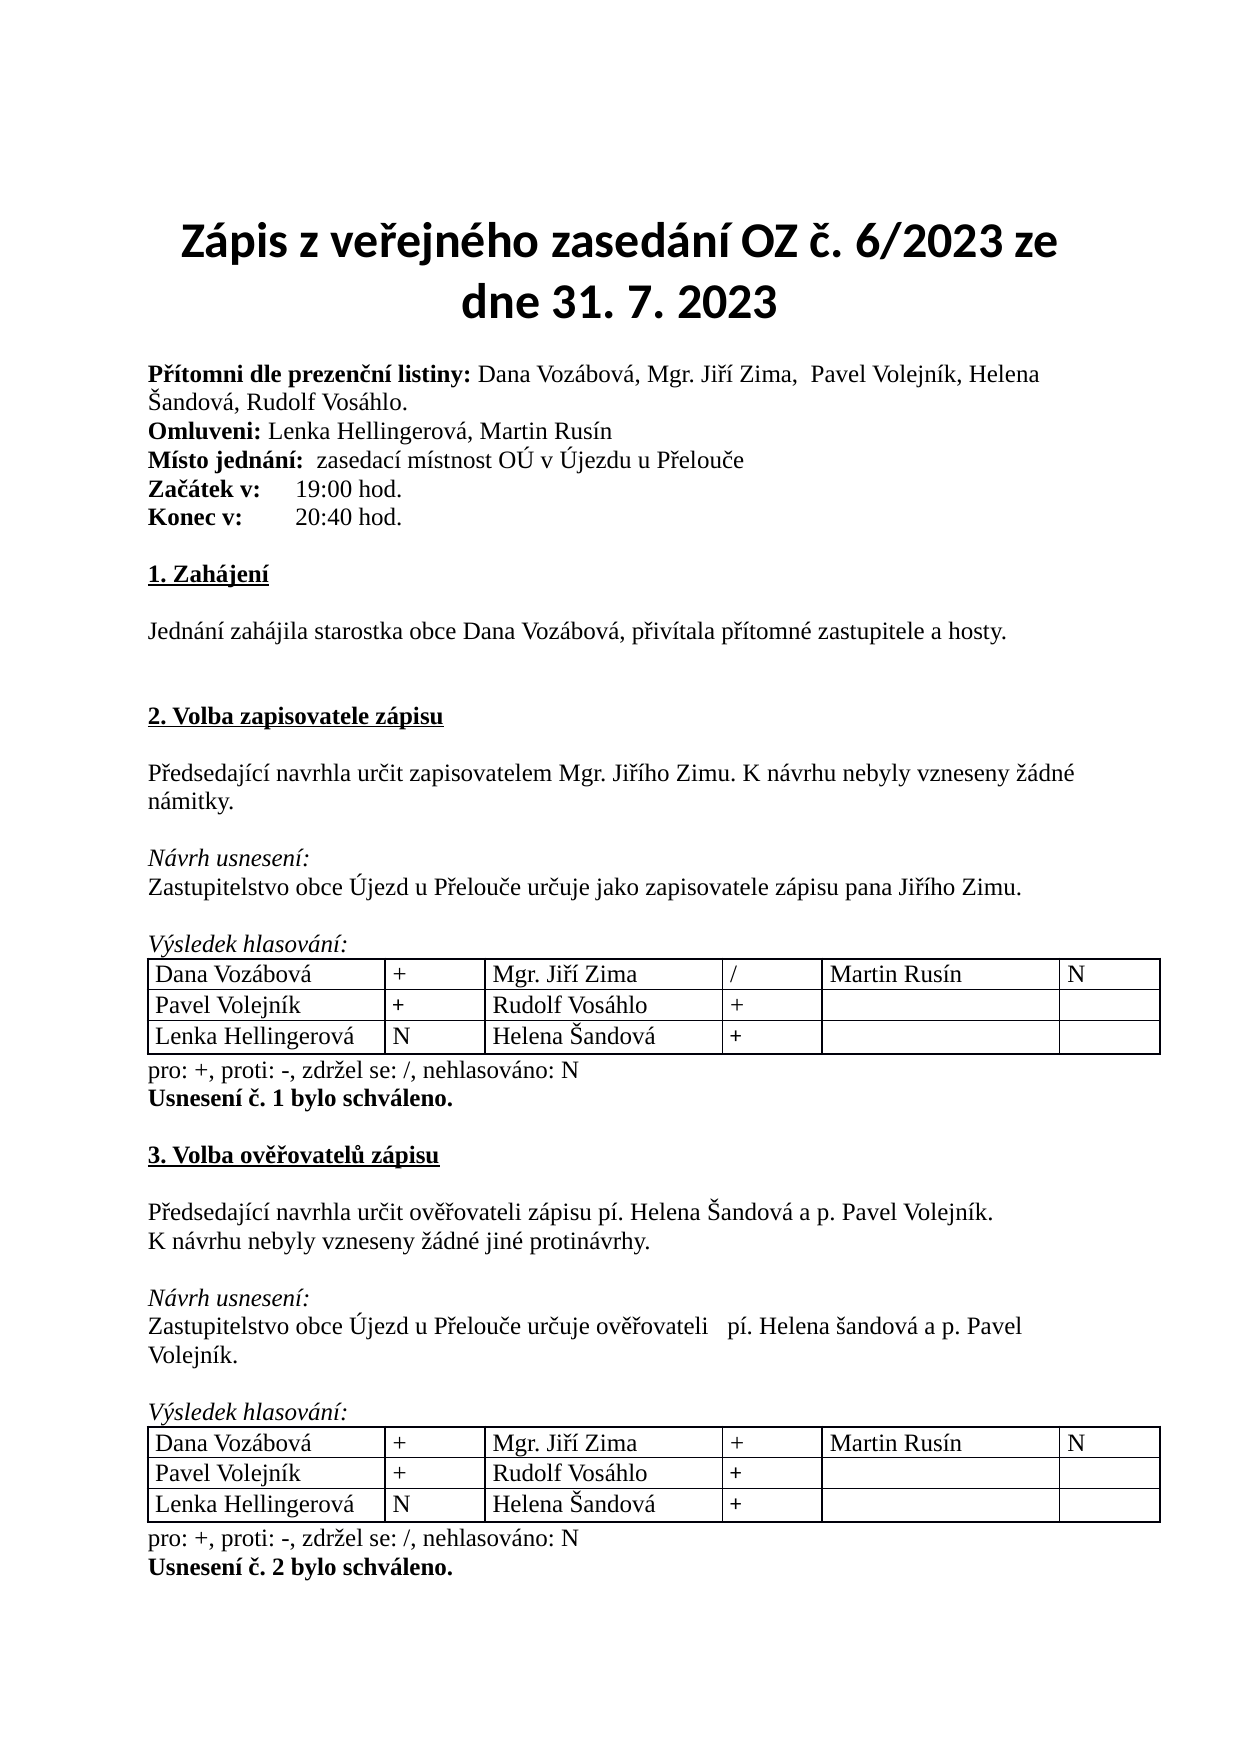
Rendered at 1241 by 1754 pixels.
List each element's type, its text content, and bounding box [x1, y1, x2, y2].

text Výsledek hlasování: [148, 1397, 1093, 1426]
table_cell [823, 1458, 1059, 1488]
table_header N [1060, 1428, 1159, 1457]
text K návrhu nebyly vzneseny žádné jiné protinávrhy. [148, 1226, 1093, 1254]
text Návrh usnesení: [148, 1283, 1093, 1311]
text 1. Zahájení [148, 559, 1093, 588]
table_cell + [386, 1458, 484, 1488]
text Místo jednání: zasedací místnost OÚ v Újezdu u Přelouče [148, 445, 1093, 474]
table_cell [823, 990, 1059, 1020]
text Omluveni: Lenka Hellingerová, Martin Rusín [148, 416, 1093, 445]
text Jednání zahájila starostka obce Dana Vozábová, přivítala přítomné zastupitele a hosty. [148, 616, 1093, 645]
table_header + [386, 960, 484, 989]
text Předsedající navrhla určit ověřovateli zápisu pí. Helena Šandová a p. Pavel Volejník. [148, 1197, 1093, 1226]
table_header + [386, 1428, 484, 1457]
table_cell Helena Šandová [486, 1489, 722, 1521]
text Usnesení č. 2 bylo schváleno. [148, 1552, 1093, 1581]
table_cell [1060, 1021, 1159, 1053]
table_cell [823, 1021, 1059, 1053]
table_cell Pavel Volejník [149, 1458, 384, 1488]
table_header Martin Rusín [823, 960, 1059, 989]
table_cell [1060, 1489, 1159, 1521]
text Přítomni dle prezenční listiny: Dana Vozábová, Mgr. Jiří Zima, Pavel Volejník, Helena Šandová, Rudolf Vosáhlo. [148, 359, 1093, 416]
table_cell N [386, 1489, 484, 1521]
text Zastupitelstvo obce Újezd u Přelouče určuje jako zapisovatele zápisu pana Jiřího Zimu. [148, 872, 1093, 901]
text 3. Volba ověřovatelů zápisu [148, 1140, 1093, 1169]
table_cell + [723, 1489, 821, 1521]
text pro: +, proti: -, zdržel se: /, nehlasováno: N [148, 1523, 1093, 1552]
table_cell Pavel Volejník [149, 990, 384, 1020]
text Konec v: 20:40 hod. [148, 502, 1093, 531]
table_header Martin Rusín [823, 1428, 1059, 1457]
table_cell + [723, 990, 821, 1020]
table_header Mgr. Jiří Zima [486, 960, 722, 989]
table_cell Rudolf Vosáhlo [486, 1458, 722, 1488]
table_cell + [723, 1458, 821, 1488]
text pro: +, proti: -, zdržel se: /, nehlasováno: N [148, 1055, 1093, 1083]
table_header Dana Vozábová [149, 960, 384, 989]
table_cell [1060, 1458, 1159, 1488]
table_cell Lenka Hellingerová [149, 1021, 384, 1053]
table_cell [823, 1489, 1059, 1521]
text Zastupitelstvo obce Újezd u Přelouče určuje ověřovateli pí. Helena šandová a p. Pavel Volejník. [148, 1311, 1093, 1369]
text Zápis z veřejného zasedání OZ č. 6/2023 ze dne 31. 7. 2023 [148, 209, 1093, 331]
table_header + [723, 1428, 821, 1457]
table_cell N [386, 1021, 484, 1053]
text 2. Volba zapisovatele zápisu [148, 701, 1093, 729]
table_header Mgr. Jiří Zima [486, 1428, 722, 1457]
text Předsedající navrhla určit zapisovatelem Mgr. Jiřího Zimu. K návrhu nebyly vzneseny žádné námitky. [148, 758, 1093, 815]
table_cell + [723, 1021, 821, 1053]
table_cell [1060, 990, 1159, 1020]
table_cell Lenka Hellingerová [149, 1489, 384, 1521]
text Návrh usnesení: [148, 843, 1093, 872]
text Začátek v: 19:00 hod. [148, 474, 1093, 502]
text Výsledek hlasování: [148, 929, 1093, 957]
table_header N [1060, 960, 1159, 989]
table_cell Helena Šandová [486, 1021, 722, 1053]
table_header / [723, 960, 821, 989]
table_cell + [386, 990, 484, 1020]
table_cell Rudolf Vosáhlo [486, 990, 722, 1020]
text Usnesení č. 1 bylo schváleno. [148, 1083, 1093, 1112]
table_header Dana Vozábová [149, 1428, 384, 1457]
